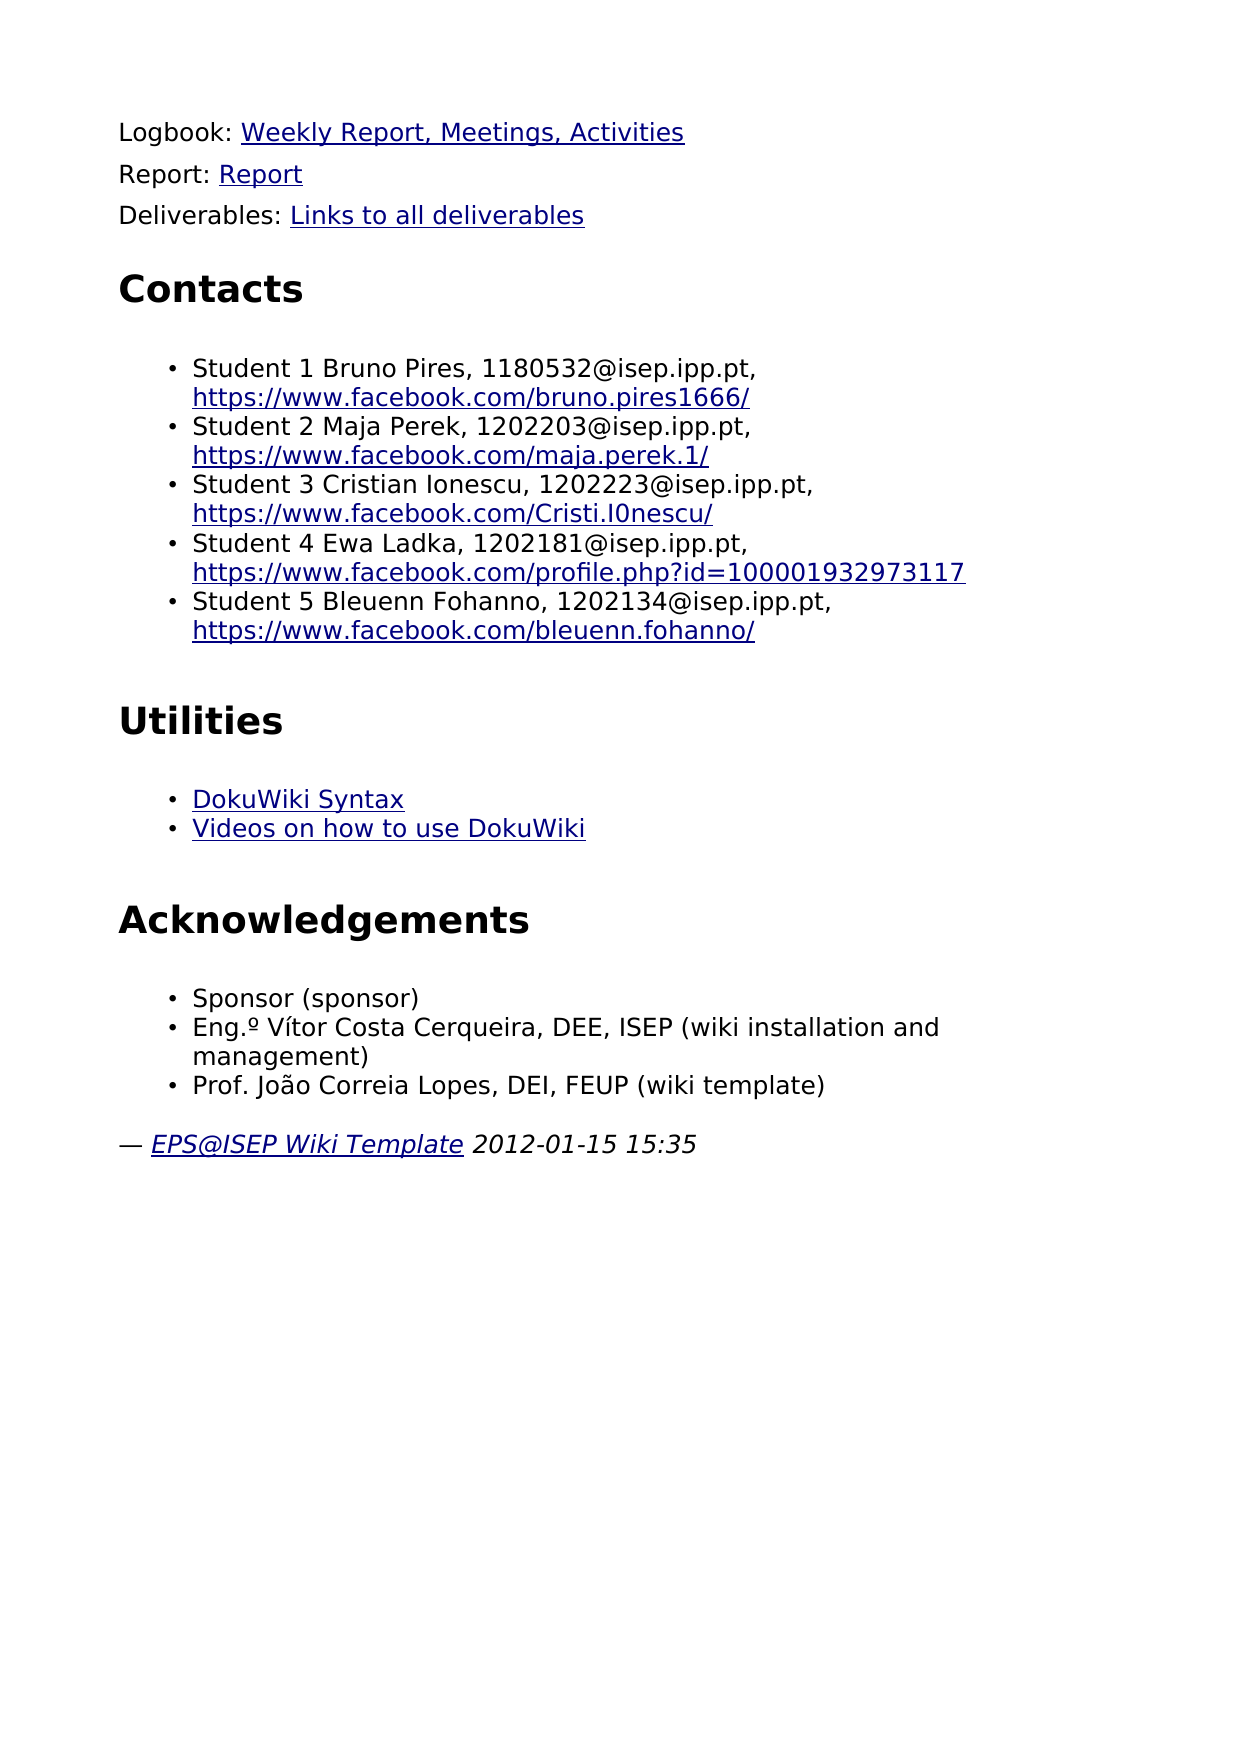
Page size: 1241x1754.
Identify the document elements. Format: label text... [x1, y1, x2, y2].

list Eng.º Vítor Costa Cerqueira, DEE, ISEP (wiki installation and management) [177, 1013, 1122, 1071]
text — EPS@ISEP Wiki Template 2012-01-15 15:35 [118, 1130, 1122, 1159]
list DokuWiki Syntax [177, 786, 1122, 815]
list Student 4 Ewa Ladka, 1202181@isep.ipp.pt, https://www.facebook.com/profile.php?id=100001932973117 [177, 529, 1122, 587]
list Student 1 Bruno Pires, 1180532@isep.ipp.pt, https://www.facebook.com/bruno.pires1666/ [177, 354, 1122, 412]
list Prof. João Correia Lopes, DEI, FEUP (wiki template) [177, 1071, 1122, 1101]
subtitle Acknowledgements [118, 898, 1122, 942]
list Student 3 Cristian Ionescu, 1202223@isep.ipp.pt, https://www.facebook.com/Cristi.I0nescu/ [177, 470, 1122, 529]
subtitle Utilities [118, 700, 1122, 743]
list Student 5 Bleuenn Fohanno, 1202134@isep.ipp.pt, https://www.facebook.com/bleuenn.fohanno/ [177, 587, 1122, 645]
text Deliverables: Links to all deliverables [118, 201, 1122, 231]
list Sponsor (sponsor) [177, 984, 1122, 1013]
list Videos on how to use DokuWiki [177, 815, 1122, 844]
text Logbook: Weekly Report, Meetings, Activities [118, 118, 1122, 147]
subtitle Contacts [118, 268, 1122, 312]
text Report: Report [118, 160, 1122, 189]
list Student 2 Maja Perek, 1202203@isep.ipp.pt, https://www.facebook.com/maja.perek.1/ [177, 412, 1122, 470]
